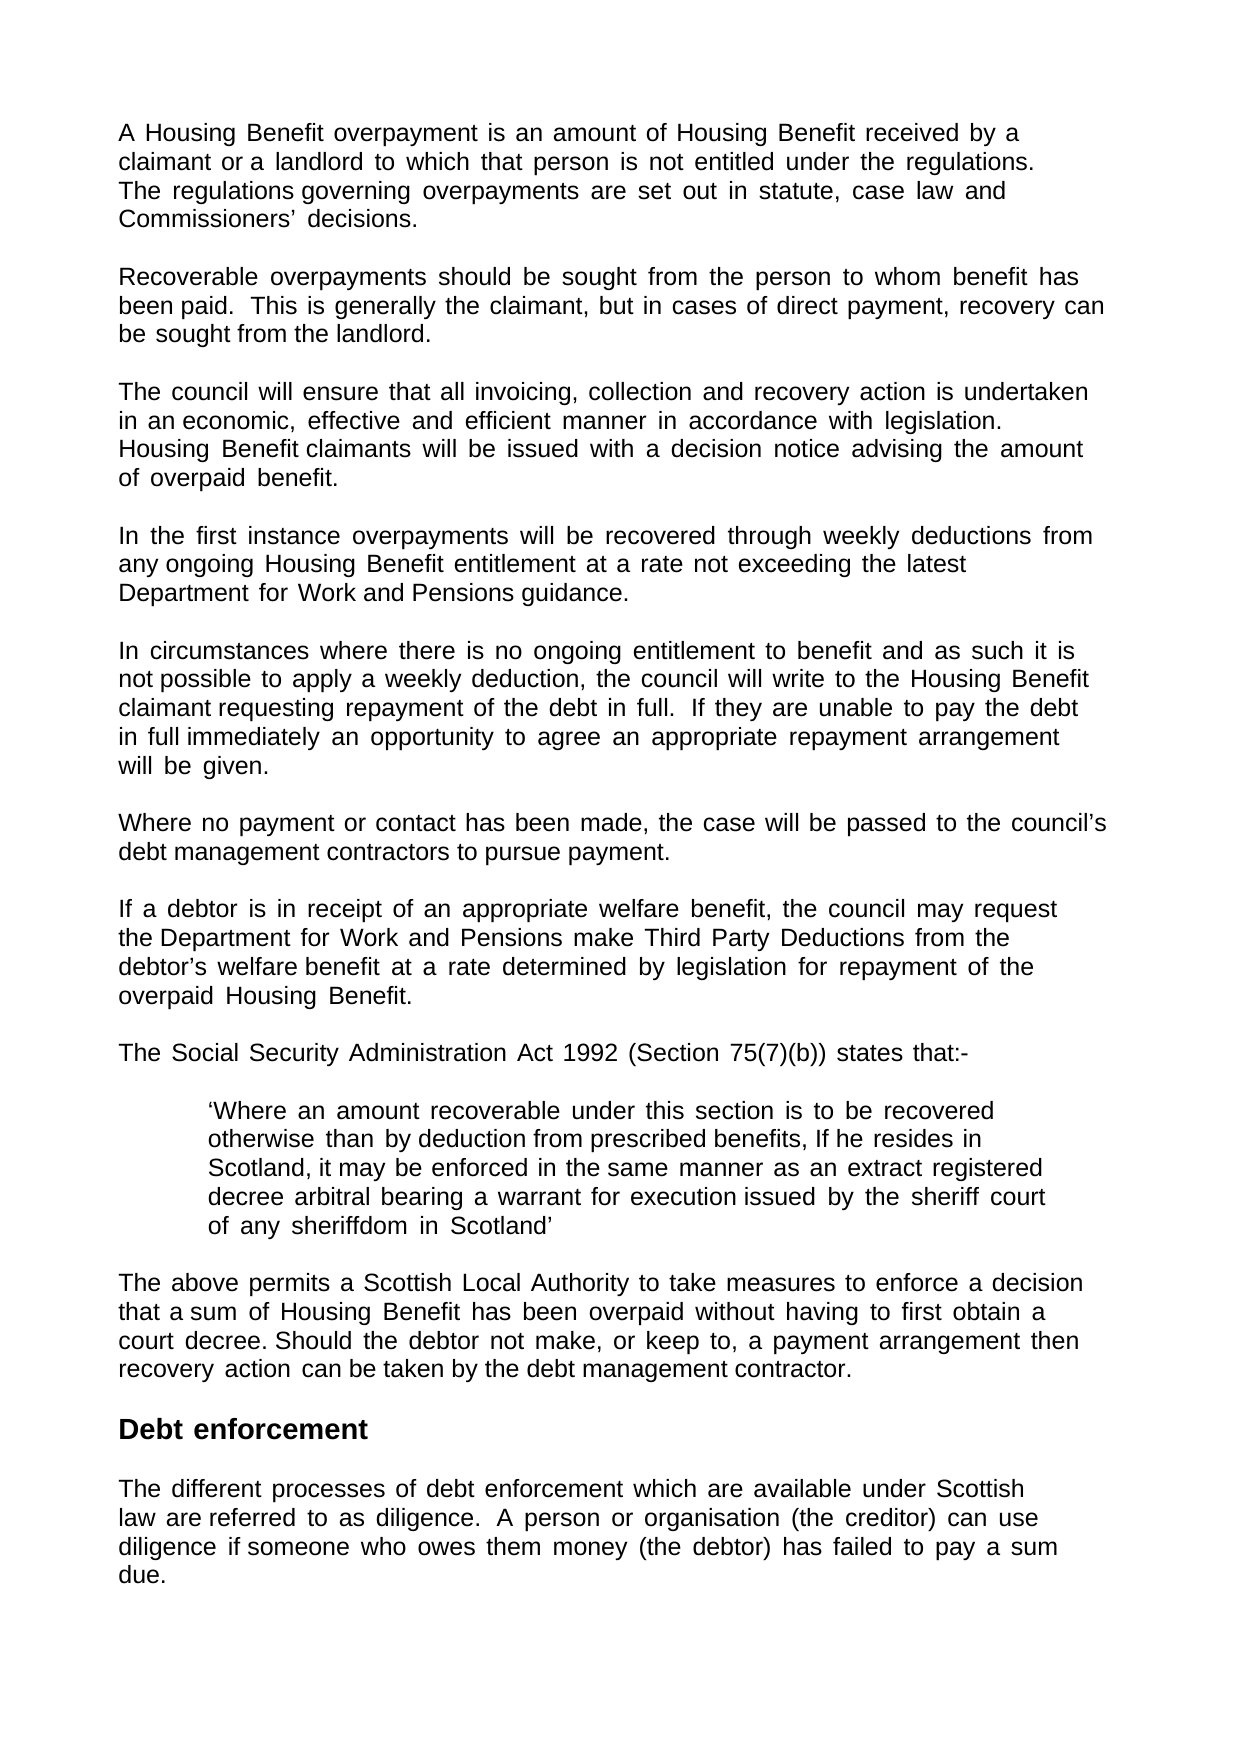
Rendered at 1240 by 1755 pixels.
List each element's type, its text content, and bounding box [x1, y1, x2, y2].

text The above permits a Scottish Local Authority to take measures to enforce a decision that a sum of Housing Benefit has been overpaid without having to first obtain a court decree. Should the debtor not make, or keep to, a payment arrangement then recovery action can be taken by the debt management contractor. [118, 1268, 1097, 1383]
text A Housing Benefit overpayment is an amount of Housing Benefit received by a claimant or a landlord to which that person is not entitled under the regulations. The regulations governing overpayments are set out in statute, case law and Commissioners’ decisions. [118, 118, 1093, 233]
text If a debtor is in receipt of an appropriate welfare benefit, the council may request the Department for Work and Pensions make Third Party Deductions from the debtor’s welfare benefit at a rate determined by legislation for repayment of the overpaid Housing Benefit. [118, 894, 1097, 1009]
subtitle Debt enforcement [118, 1412, 1121, 1445]
text Recoverable overpayments should be sought from the person to whom benefit has been paid. This is generally the claimant, but in cases of direct payment, recovery can be sought from the landlord. [118, 262, 1105, 348]
text In the first instance overpayments will be recovered through weekly deductions from any ongoing Housing Benefit entitlement at a rate not exceeding the latest Department for Work and Pensions guidance. [118, 521, 1104, 607]
text The different processes of debt enforcement which are available under Scottish law are referred to as diligence. A person or organisation (the creditor) can use diligence if someone who owes them money (the debtor) has failed to pay a sum due. [118, 1474, 1062, 1589]
text The Social Security Administration Act 1992 (Section 75(7)(b)) states that:- [118, 1038, 1121, 1067]
text In circumstances where there is no ongoing entitlement to benefit and as such it is not possible to apply a weekly deduction, the council will write to the Housing Benefit claimant requesting repayment of the debt in full. If they are unable to pay the debt in full immediately an opportunity to agree an appropriate repayment arrangement will be given. [118, 636, 1094, 779]
text Where no payment or contact has been made, the case will be passed to the council’s debt management contractors to pursue payment. [118, 808, 1107, 866]
text The council will ensure that all invoicing, collection and recovery action is undertaken in an economic, effective and efficient manner in accordance with legislation. Housing Benefit claimants will be issued with a decision notice advising the amount of overpaid benefit. [118, 377, 1099, 492]
text ‘Where an amount recoverable under this section is to be recovered otherwise than by deduction from prescribed benefits, If he resides in Scotland, it may be enforced in the same manner as an extract registered decree arbitral bearing a warrant for execution issued by the sheriff court of any sheriffdom in Scotland’ [208, 1096, 1064, 1239]
